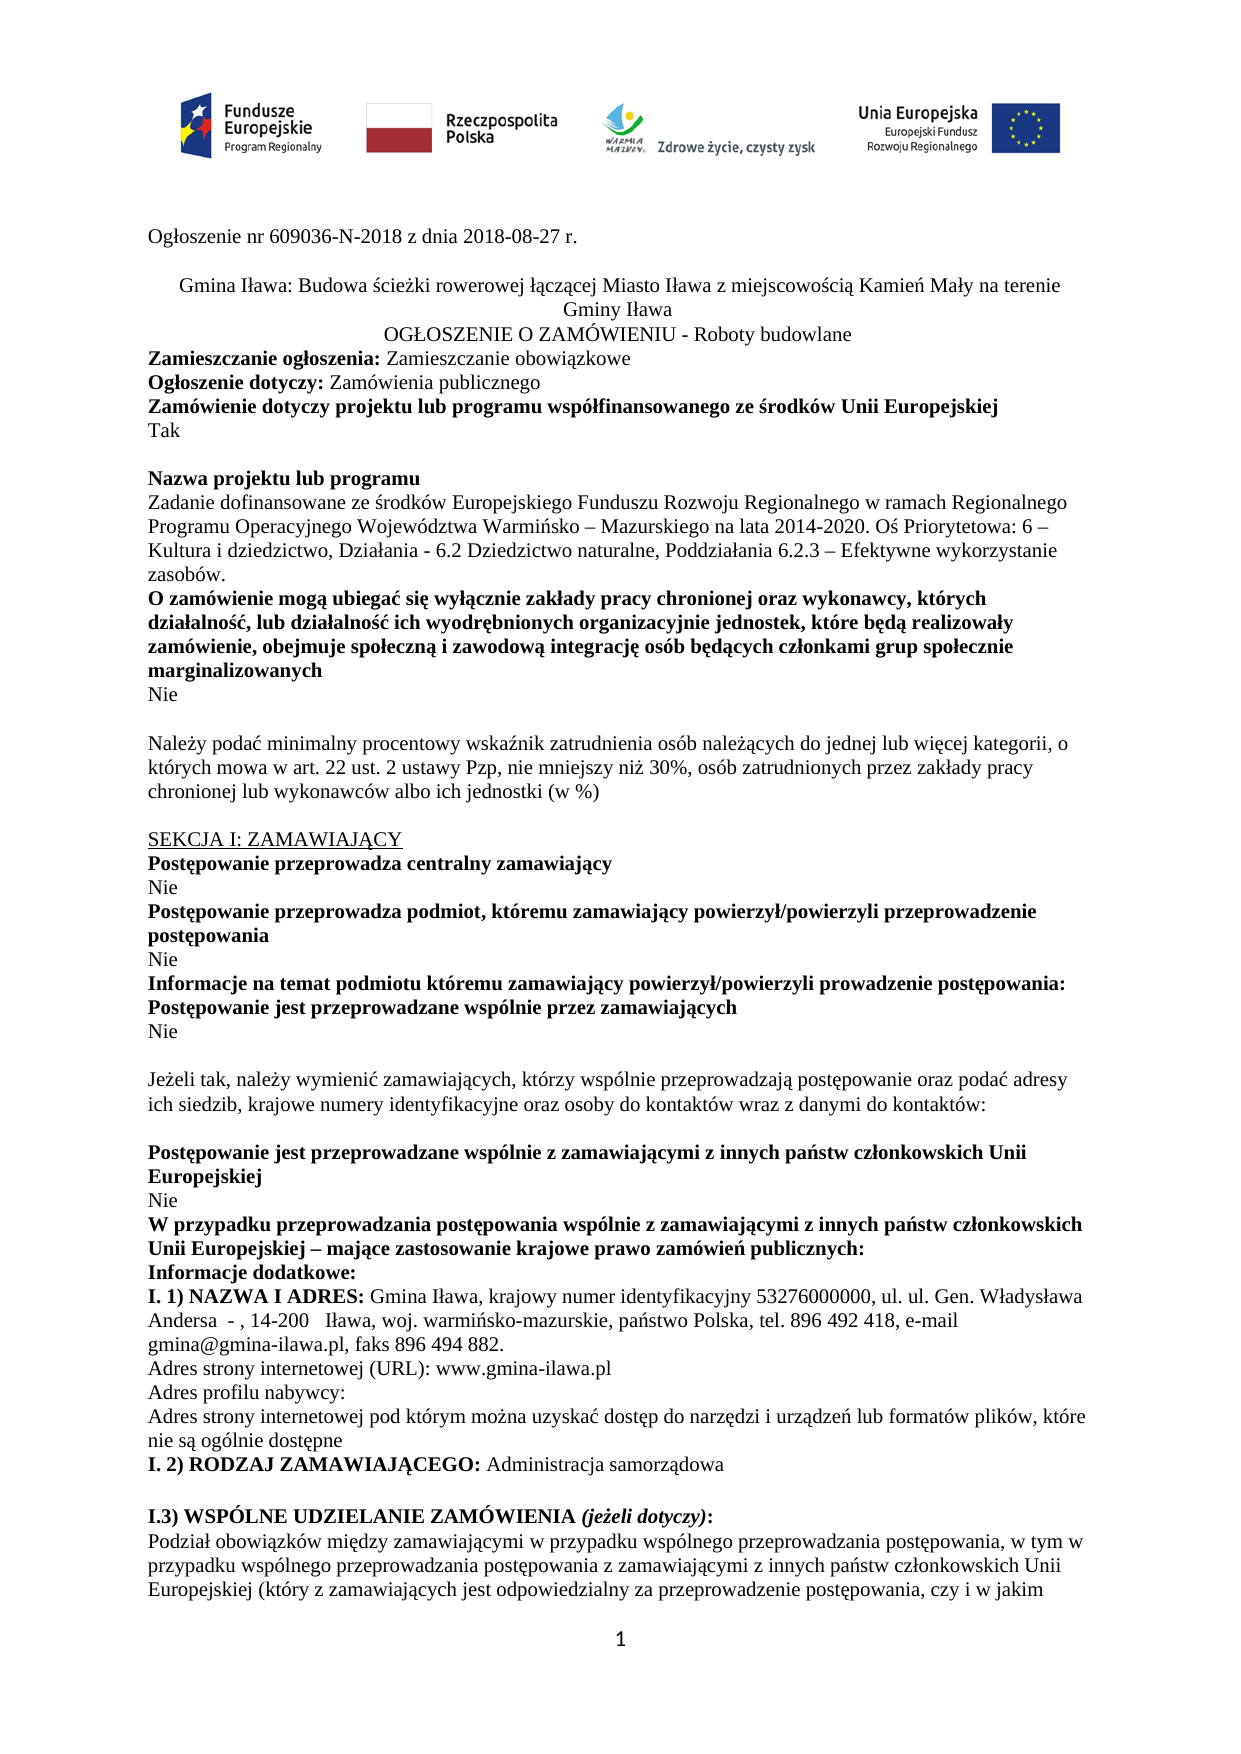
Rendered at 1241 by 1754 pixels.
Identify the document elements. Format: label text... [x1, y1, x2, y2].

text Tak [148, 418, 1093, 442]
text Podział obowiązków między zamawiającymi w przypadku wspólnego przeprowadzania postępowania, w tym w przypadku wspólnego przeprowadzania postępowania z zamawiającymi z innych państw członkowskich Unii Europejskiej (który z zamawiających jest odpowiedzialny za przeprowadzenie postępowania, czy i w jakim [148, 1528, 1093, 1601]
text Zamówienie dotyczy projektu lub programu współfinansowanego ze środków Unii Europejskiej [148, 394, 1093, 418]
text Ogłoszenie dotyczy: Zamówienia publicznego [148, 369, 1093, 394]
text Należy podać minimalny procentowy wskaźnik zatrudnienia osób należących do jednej lub więcej kategorii, o których mowa w art. 22 ust. 2 ustawy Pzp, nie mniejszy niż 30%, osób zatrudnionych przez zakłady pracy chronionej lub wykonawców albo ich jednostki (w %) [148, 706, 1093, 827]
text W przypadku przeprowadzania postępowania wspólnie z zamawiającymi z innych państw członkowskich Unii Europejskiej – mające zastosowanie krajowe prawo zamówień publicznych: Informacje dodatkowe: [148, 1212, 1093, 1284]
text Nie [148, 875, 1093, 899]
text Nie [148, 1019, 1093, 1043]
text SEKCJA I: ZAMAWIAJĄCY [148, 827, 1093, 851]
text Gmina Iława: Budowa ścieżki rowerowej łączącej Miasto Iława z miejscowością Kamień Mały na terenie Gminy Iława OGŁOSZENIE O ZAMÓWIENIU - Roboty budowlane [148, 273, 1093, 346]
text Zamieszczanie ogłoszenia: Zamieszczanie obowiązkowe [148, 346, 1093, 369]
text Ogłoszenie nr 609036-N-2018 z dnia 2018-08-27 r. [148, 224, 1093, 248]
text I. 2) RODZAJ ZAMAWIAJĄCEGO: Administracja samorządowa [148, 1452, 1093, 1504]
text I. 1) NAZWA I ADRES: Gmina Iława, krajowy numer identyfikacyjny 53276000000, ul. ul. Gen. Władysława Andersa - , 14-200 Iława, woj. warmińsko-mazurskie, państwo Polska, tel. 896 492 418, e-mail gmina@gmina-ilawa.pl, faks 896 494 882. Adres strony internetowej (URL): www.gmina-ilawa.pl Adres profilu nabywcy: Adres strony internetowej pod którym można uzyskać dostęp do narzędzi i urządzeń lub formatów plików, które nie są ogólnie dostępne [148, 1284, 1093, 1452]
text Nie [148, 682, 1093, 706]
text O zamówienie mogą ubiegać się wyłącznie zakłady pracy chronionej oraz wykonawcy, których działalność, lub działalność ich wyodrębnionych organizacyjnie jednostek, które będą realizowały zamówienie, obejmuje społeczną i zawodową integrację osób będących członkami grup społecznie marginalizowanych [148, 586, 1093, 682]
text Informacje na temat podmiotu któremu zamawiający powierzył/powierzyli prowadzenie postępowania: Postępowanie jest przeprowadzane wspólnie przez zamawiających [148, 971, 1093, 1019]
text I.3) WSPÓLNE UDZIELANIE ZAMÓWIENIA (jeżeli dotyczy): [148, 1504, 1093, 1528]
text Nie [148, 1188, 1093, 1212]
text Postępowanie przeprowadza centralny zamawiający [148, 851, 1093, 875]
text Nazwa projektu lub programu Zadanie dofinansowane ze środków Europejskiego Funduszu Rozwoju Regionalnego w ramach Regionalnego Programu Operacyjnego Województwa Warmińsko – Mazurskiego na lata 2014-2020. Oś Priorytetowa: 6 – Kultura i dziedzictwo, Działania - 6.2 Dziedzictwo naturalne, Poddziałania 6.2.3 – Efektywne wykorzystanie zasobów. [148, 442, 1093, 586]
text Nie [148, 947, 1093, 971]
text Postępowanie przeprowadza podmiot, któremu zamawiający powierzył/powierzyli przeprowadzenie postępowania [148, 899, 1093, 947]
text Jeżeli tak, należy wymienić zamawiających, którzy wspólnie przeprowadzają postępowanie oraz podać adresy ich siedzib, krajowe numery identyfikacyjne oraz osoby do kontaktów wraz z danymi do kontaktów: Postępowanie jest przeprowadzane wspólnie z zamawiającymi z innych państw członkowskich Unii Europejskiej [148, 1043, 1093, 1188]
